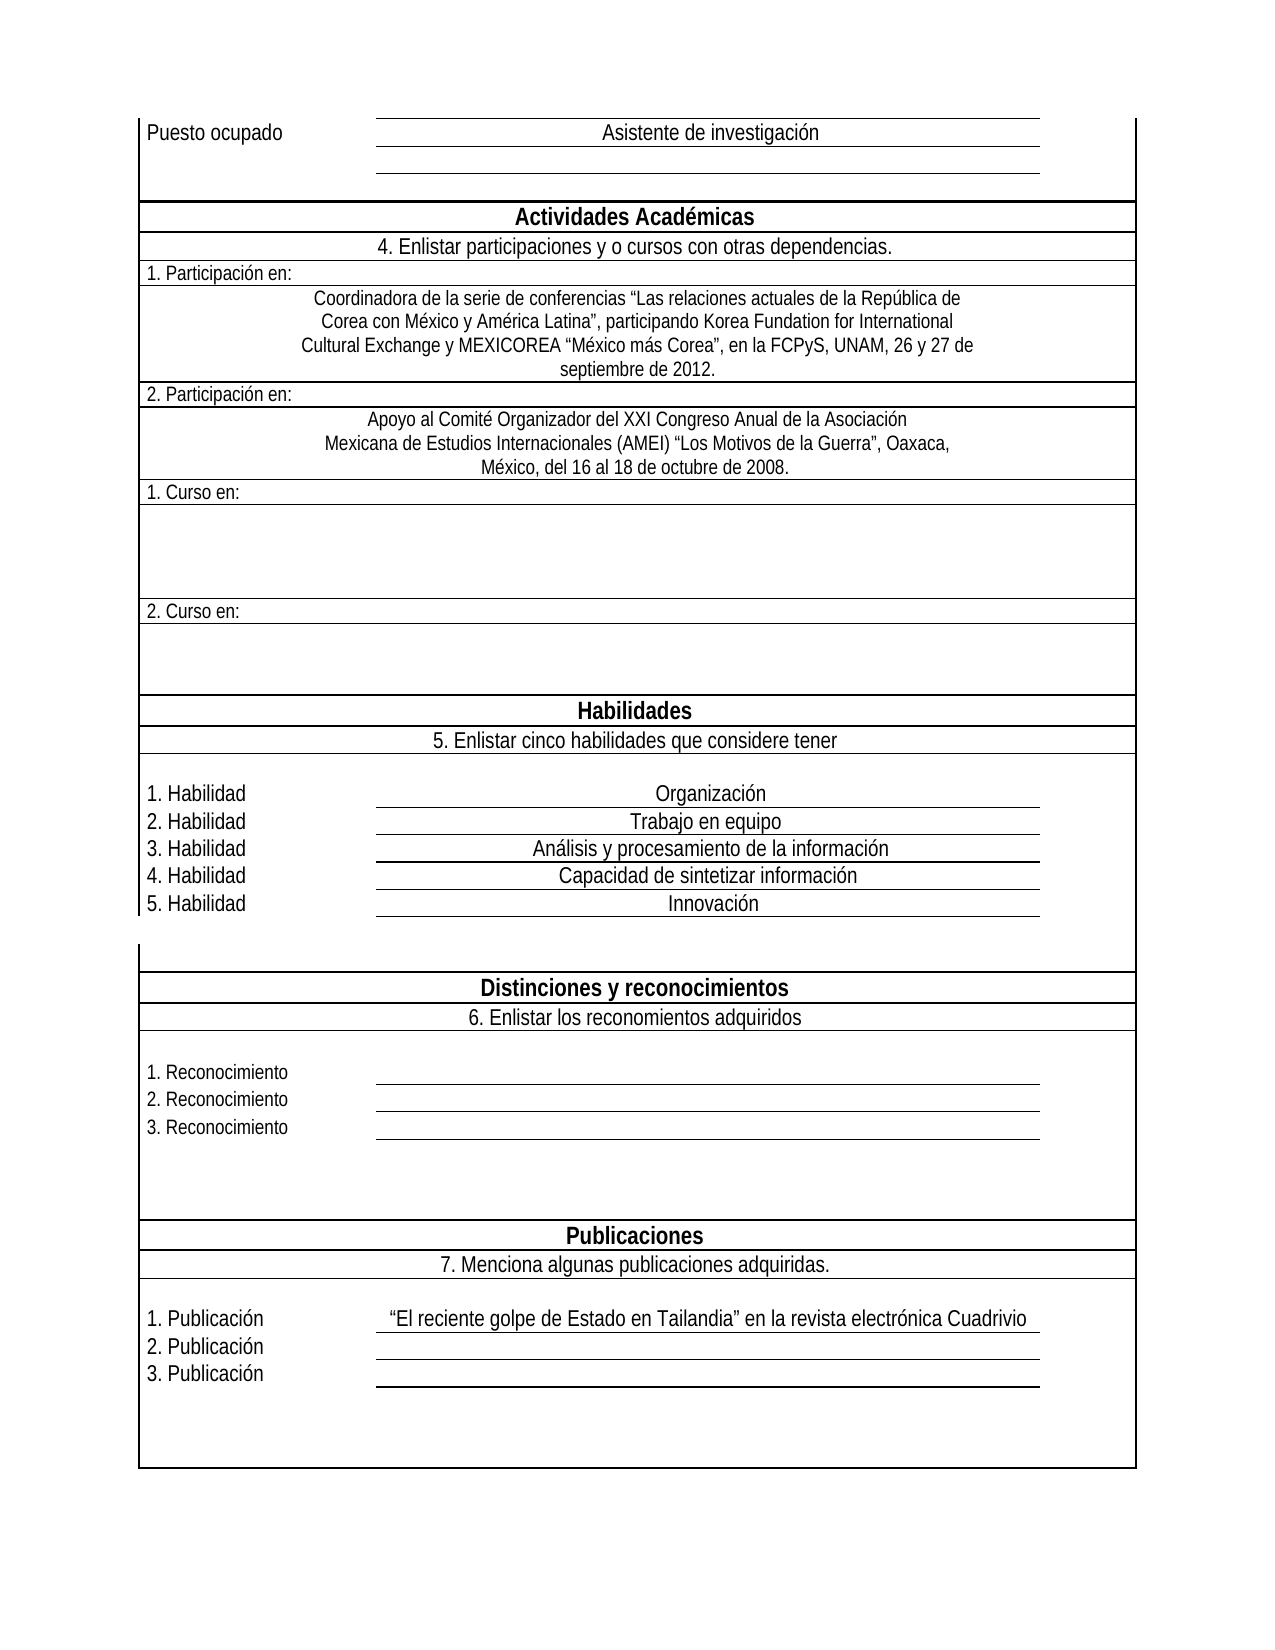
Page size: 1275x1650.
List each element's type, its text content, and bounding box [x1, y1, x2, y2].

table_cell [139, 916, 376, 944]
table_cell [596, 1440, 733, 1467]
table_cell Coordinadora de la serie de conferencias “Las relaciones actuales de la República de Corea con México y América Latina”, participando Korea Fundation for International Cultural Exchange y MEXICOREA “México más Corea”, en la FCPyS, UNAM, 26 y 27 de septiembre de 2012. [140, 286, 1135, 381]
table_cell [825, 1279, 1040, 1305]
table_cell [553, 1192, 596, 1219]
table_cell [825, 1414, 1040, 1440]
table_cell [825, 1031, 1040, 1057]
table_cell Trabajo en equipo [376, 808, 1040, 834]
table_cell [1040, 1414, 1135, 1440]
table_cell [825, 1440, 1040, 1467]
table_cell [376, 1333, 1040, 1359]
table_cell [140, 1440, 376, 1467]
table_cell [376, 1414, 553, 1440]
table_cell [376, 1360, 1040, 1386]
table_cell 1. Curso en: [140, 480, 376, 504]
table_cell 2. Curso en: [140, 599, 376, 623]
table_cell [1040, 1111, 1135, 1138]
table_cell [1040, 118, 1135, 146]
table_cell [140, 1414, 376, 1440]
table_cell [553, 1279, 596, 1305]
table_cell [733, 1440, 824, 1467]
table_cell [733, 1192, 824, 1219]
table_cell [140, 944, 376, 971]
table_cell [376, 1166, 553, 1192]
table_cell [733, 1388, 824, 1414]
table_cell [553, 1414, 596, 1440]
table_cell [596, 1279, 733, 1305]
table_cell [376, 1085, 1040, 1111]
table_cell [596, 944, 733, 971]
table_cell [825, 599, 1040, 623]
table_cell [1040, 916, 1135, 944]
table_cell [596, 174, 733, 200]
table_cell [376, 944, 553, 971]
table_cell [1040, 1084, 1135, 1111]
table_cell [1040, 1139, 1135, 1166]
table_cell [376, 1388, 553, 1414]
table_cell [140, 173, 376, 200]
table_cell [376, 383, 1135, 406]
table_cell [376, 174, 553, 200]
table_cell [1040, 1031, 1135, 1057]
table_cell 7. Menciona algunas publicaciones adquiridas. [140, 1251, 1135, 1278]
table_cell [376, 1140, 553, 1166]
table_cell [596, 754, 733, 780]
table_cell [140, 624, 1135, 694]
table_cell [553, 147, 596, 173]
table_cell [825, 1166, 1040, 1192]
table_cell [733, 754, 824, 780]
table_cell Análisis y procesamiento de la información [376, 835, 1040, 861]
table_cell 2. Publicación [140, 1332, 376, 1359]
table_cell [596, 1166, 733, 1192]
table_cell [596, 917, 733, 944]
table_cell Habilidades [140, 696, 1135, 724]
table_cell [376, 1192, 553, 1219]
table_cell [596, 1414, 733, 1440]
table_cell [376, 1279, 553, 1305]
table_cell 1. Publicación [140, 1305, 376, 1332]
table_cell [1040, 780, 1135, 807]
table_cell [376, 147, 553, 173]
table_cell [733, 147, 824, 173]
table_cell [1040, 1166, 1135, 1192]
table_cell [553, 1140, 596, 1166]
table_cell [825, 1140, 1040, 1166]
table_cell 5. Enlistar cinco habilidades que considere tener [140, 727, 1135, 753]
table_cell [376, 1031, 553, 1057]
table_cell [1040, 1279, 1135, 1305]
table_cell [376, 599, 553, 623]
table_cell [825, 754, 1040, 780]
table_cell “El reciente golpe de Estado en Tailandia” en la revista electrónica Cuadrivio [376, 1305, 1040, 1332]
table_cell [553, 599, 596, 623]
table_cell [376, 261, 1135, 284]
table_cell [733, 1279, 824, 1305]
table_cell [376, 1112, 1040, 1138]
table_cell [596, 1031, 733, 1057]
table_cell Distinciones y reconocimientos [140, 973, 1135, 1002]
table_cell 2. Participación en: [140, 383, 376, 406]
table_cell [376, 1058, 1040, 1084]
table_cell [1040, 599, 1135, 623]
table_cell [376, 754, 553, 780]
table_cell [140, 505, 1135, 598]
table_cell [1040, 1192, 1135, 1219]
table_cell [825, 147, 1040, 173]
table_cell [140, 1386, 376, 1414]
table_cell 4. Habilidad [140, 861, 376, 889]
table_cell 1. Reconocimiento [140, 1058, 376, 1084]
table_cell 1. Participación en: [140, 261, 376, 284]
table_cell Puesto ocupado [140, 118, 376, 146]
table_cell [140, 754, 376, 780]
table_cell [733, 1414, 824, 1440]
table_cell Apoyo al Comité Organizador del XXI Congreso Anual de la Asociación Mexicana de Estudios Internacionales (AMEI) “Los Motivos de la Guerra”, Oaxaca, México, del 16 al 18 de octubre de 2008. [140, 408, 1135, 479]
table_cell [1040, 1058, 1135, 1084]
table_cell [825, 917, 1040, 944]
table_cell [553, 1388, 596, 1414]
table_cell [596, 1192, 733, 1219]
table_cell Publicaciones [140, 1221, 1135, 1249]
table_cell [1040, 173, 1135, 200]
table_cell [553, 917, 596, 944]
table_cell Capacidad de sintetizar información [376, 863, 1040, 889]
table_cell 3. Publicación [140, 1359, 376, 1386]
table_cell [1040, 889, 1135, 916]
table_cell [1040, 1332, 1135, 1359]
table_cell [1040, 1440, 1135, 1467]
table_cell [733, 944, 824, 971]
table_cell 1. Habilidad [140, 780, 376, 807]
table_cell [1040, 754, 1135, 780]
table_cell 4. Enlistar participaciones y o cursos con otras dependencias. [140, 233, 1135, 259]
table_cell 5. Habilidad [140, 889, 376, 916]
table_cell [376, 917, 553, 944]
table_cell [553, 944, 596, 971]
table_cell [140, 1192, 376, 1219]
table_cell [596, 1140, 733, 1166]
table_cell [1040, 807, 1135, 834]
table_cell [140, 1139, 376, 1166]
table_cell [825, 1388, 1040, 1414]
table_cell [553, 1031, 596, 1057]
table_cell [553, 1166, 596, 1192]
table_cell [140, 146, 376, 173]
table_cell [733, 917, 824, 944]
table_cell [1040, 146, 1135, 173]
table_cell [140, 1166, 376, 1192]
table_cell [733, 1140, 824, 1166]
table_cell [1040, 1359, 1135, 1386]
table_cell [1040, 834, 1135, 861]
table_cell [1040, 861, 1135, 889]
table_cell [376, 1440, 553, 1467]
table_cell [596, 599, 733, 623]
table_cell [825, 1192, 1040, 1219]
table_cell 3. Reconocimiento [140, 1111, 376, 1138]
table_cell [733, 1031, 824, 1057]
table_cell [1040, 1305, 1135, 1332]
table_cell [733, 174, 824, 200]
table_cell 3. Habilidad [140, 834, 376, 861]
table_cell [1040, 944, 1135, 971]
table_cell [553, 174, 596, 200]
table_cell [825, 174, 1040, 200]
table_cell 2. Reconocimiento [140, 1084, 376, 1111]
table_cell [733, 599, 824, 623]
table_cell Organización [376, 780, 1040, 807]
table_cell [596, 147, 733, 173]
table_cell [1040, 1386, 1135, 1414]
table_cell Asistente de investigación [376, 119, 1040, 146]
table_cell [140, 1031, 376, 1057]
table_cell [733, 1166, 824, 1192]
table_cell [825, 944, 1040, 971]
table_cell Innovación [376, 890, 1040, 916]
table_cell 6. Enlistar los reconomientos adquiridos [140, 1004, 1135, 1030]
table_cell [140, 1279, 376, 1305]
table_cell [553, 754, 596, 780]
table_cell [376, 480, 1135, 504]
table_cell 2. Habilidad [140, 807, 376, 834]
table_cell Actividades Académicas [140, 203, 1135, 231]
table_cell [553, 1440, 596, 1467]
table_cell [596, 1388, 733, 1414]
